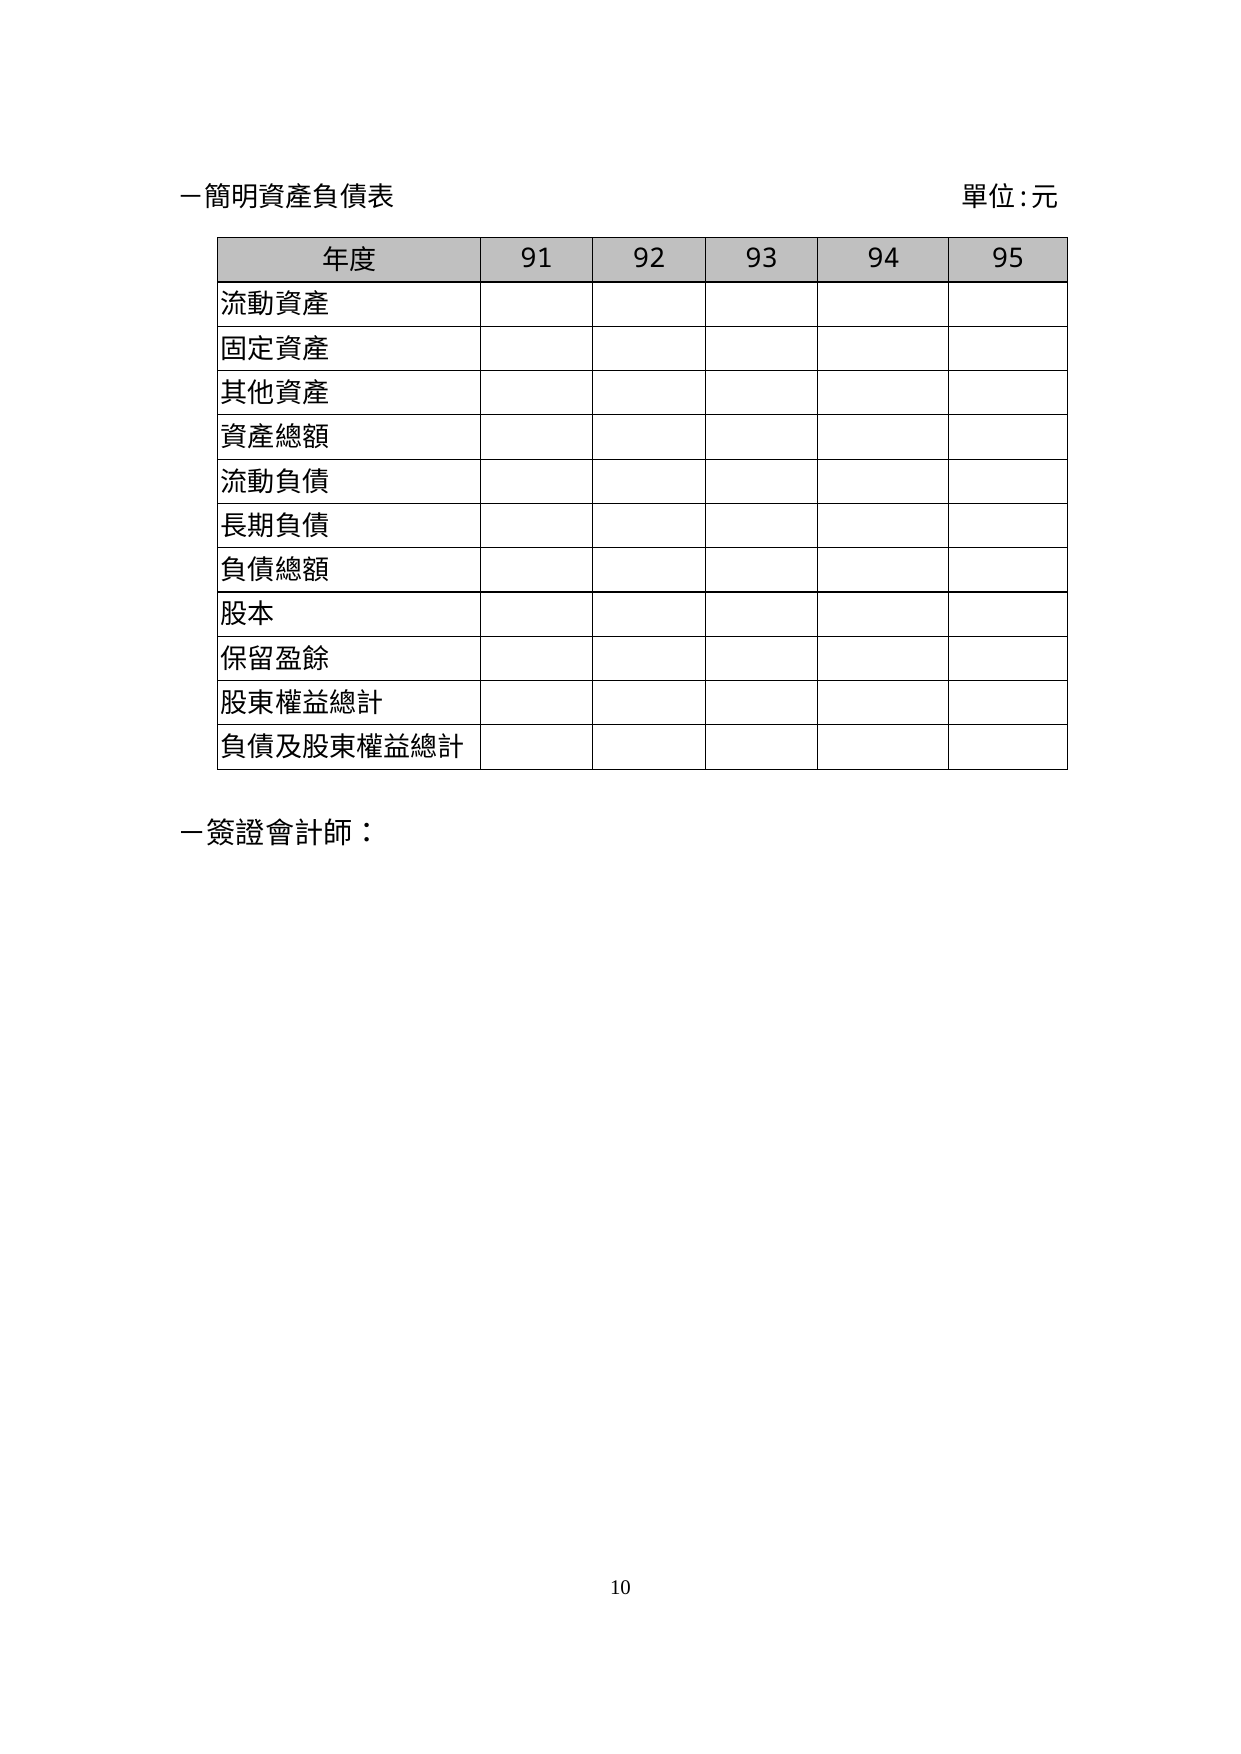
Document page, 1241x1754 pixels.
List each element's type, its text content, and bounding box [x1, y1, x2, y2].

table_cell 保留盈餘 [218, 637, 480, 680]
table_cell [481, 725, 592, 768]
table_cell [593, 460, 705, 503]
table_cell 股東權益總計 [218, 681, 480, 724]
text －簽證會計師： [177, 809, 1063, 851]
table_header 91 [481, 238, 592, 281]
table_cell [481, 327, 592, 370]
table_cell [593, 681, 705, 724]
table_cell [706, 327, 817, 370]
table_cell [818, 593, 948, 636]
table_cell [818, 415, 948, 458]
table_cell [481, 681, 592, 724]
text －簡明資產負債表 單位:元 [177, 175, 1063, 214]
table_cell 流動負債 [218, 460, 480, 503]
table_cell [949, 371, 1067, 414]
table_cell [593, 504, 705, 547]
table_cell [706, 415, 817, 458]
table_cell 股本 [218, 593, 480, 636]
table_cell [706, 283, 817, 326]
table_cell [706, 548, 817, 591]
table_cell [481, 460, 592, 503]
table_cell [593, 593, 705, 636]
table_cell [949, 593, 1067, 636]
table_cell [706, 725, 817, 768]
table_header 93 [706, 238, 817, 281]
table_cell [481, 415, 592, 458]
table_cell [949, 415, 1067, 458]
table_cell [818, 681, 948, 724]
table_cell [706, 371, 817, 414]
table_cell 長期負債 [218, 504, 480, 547]
table_cell [949, 725, 1067, 768]
table_cell [593, 371, 705, 414]
table_cell [593, 637, 705, 680]
table_cell [949, 283, 1067, 326]
table_cell 負債及股東權益總計 [218, 725, 480, 768]
table_cell [593, 415, 705, 458]
table_cell [593, 327, 705, 370]
table_cell 固定資產 [218, 327, 480, 370]
table_header 95 [949, 238, 1067, 281]
table_header 年度 [218, 238, 480, 281]
table_cell [818, 460, 948, 503]
table_cell [818, 725, 948, 768]
table_cell [481, 593, 592, 636]
table_cell [481, 637, 592, 680]
table_cell [706, 504, 817, 547]
table_cell [949, 460, 1067, 503]
table_header 92 [593, 238, 705, 281]
table_cell 其他資產 [218, 371, 480, 414]
table_cell [949, 681, 1067, 724]
table_cell [818, 327, 948, 370]
table_cell [949, 327, 1067, 370]
table_cell [949, 504, 1067, 547]
table_cell [818, 637, 948, 680]
table_cell [818, 371, 948, 414]
table_cell 資產總額 [218, 415, 480, 458]
table_cell [481, 504, 592, 547]
table_cell [706, 637, 817, 680]
table_cell [818, 548, 948, 591]
table_cell [481, 283, 592, 326]
table_cell 負債總額 [218, 548, 480, 591]
table_cell [949, 548, 1067, 591]
table_cell [593, 283, 705, 326]
table_cell [593, 548, 705, 591]
table_cell [818, 283, 948, 326]
table_cell [706, 460, 817, 503]
table_cell [481, 548, 592, 591]
table_cell [481, 371, 592, 414]
table_cell [949, 637, 1067, 680]
table_cell 流動資產 [218, 283, 480, 326]
table_cell [593, 725, 705, 768]
table_header 94 [818, 238, 948, 281]
table_cell [706, 681, 817, 724]
table_cell [818, 504, 948, 547]
table_cell [706, 593, 817, 636]
